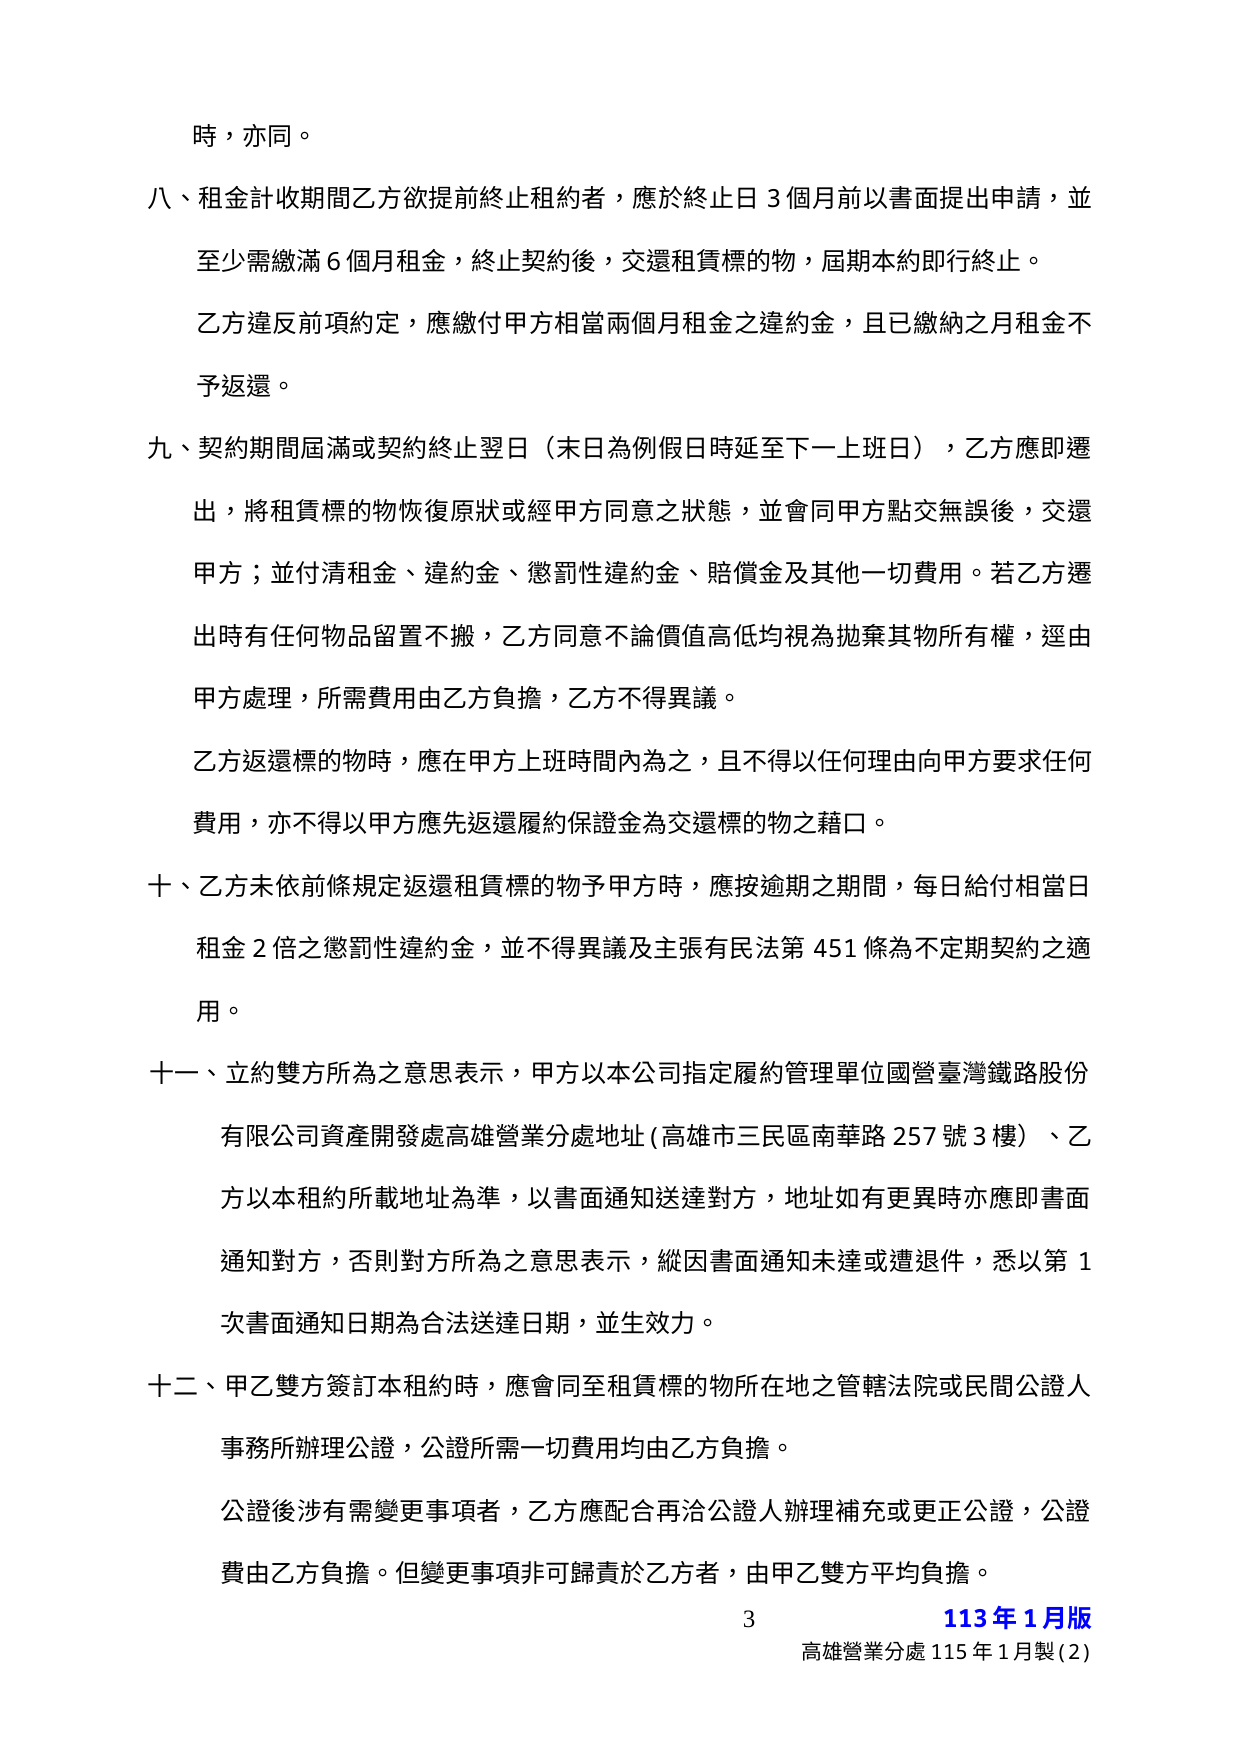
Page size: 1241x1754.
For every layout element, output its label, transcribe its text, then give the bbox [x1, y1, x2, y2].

text 時，亦同。 [192, 93, 1092, 155]
text 十、乙方未依前條規定返還租賃標的物予甲方時，應按逾期之期間，每日給付相當日租金2倍之懲罰性違約金，並不得異議及主張有民法第451條為不定期契約之適用。 [148, 843, 1092, 1030]
text 乙方返還標的物時，應在甲方上班時間內為之，且不得以任何理由向甲方要求任何費用，亦不得以甲方應先返還履約保證金為交還標的物之藉口。 [192, 718, 1092, 843]
text 十一、立約雙方所為之意思表示，甲方以本公司指定履約管理單位國營臺灣鐵路股份有限公司資產開發處高雄營業分處地址(高雄市三民區南華路257號3樓）、乙方以本租約所載地址為準，以書面通知送達對方，地址如有更異時亦應即書面通知對方，否則對方所為之意思表示，縱因書面通知未達或遭退件，悉以第1次書面通知日期為合法送達日期，並生效力。 [149, 1030, 1092, 1343]
text 九、契約期間屆滿或契約終止翌日（末日為例假日時延至下一上班日），乙方應即遷出，將租賃標的物恢復原狀或經甲方同意之狀態，並會同甲方點交無誤後，交還甲方；並付清租金、違約金、懲罰性違約金、賠償金及其他一切費用。若乙方遷出時有任何物品留置不搬，乙方同意不論價值高低均視為拋棄其物所有權，逕由甲方處理，所需費用由乙方負擔，乙方不得異議。 [148, 405, 1092, 718]
text 八、租金計收期間乙方欲提前終止租約者，應於終止日3個月前以書面提出申請，並至少需繳滿6個月租金，終止契約後，交還租賃標的物，屆期本約即行終止。 [148, 155, 1092, 280]
text 公證後涉有需變更事項者，乙方應配合再洽公證人辦理補充或更正公證，公證費由乙方負擔。但變更事項非可歸責於乙方者，由甲乙雙方平均負擔。 [220, 1468, 1092, 1593]
text 十二、甲乙雙方簽訂本租約時，應會同至租賃標的物所在地之管轄法院或民間公證人事務所辦理公證，公證所需一切費用均由乙方負擔。 [148, 1343, 1092, 1468]
text 乙方違反前項約定，應繳付甲方相當兩個月租金之違約金，且已繳納之月租金不予返還。 [196, 280, 1092, 405]
